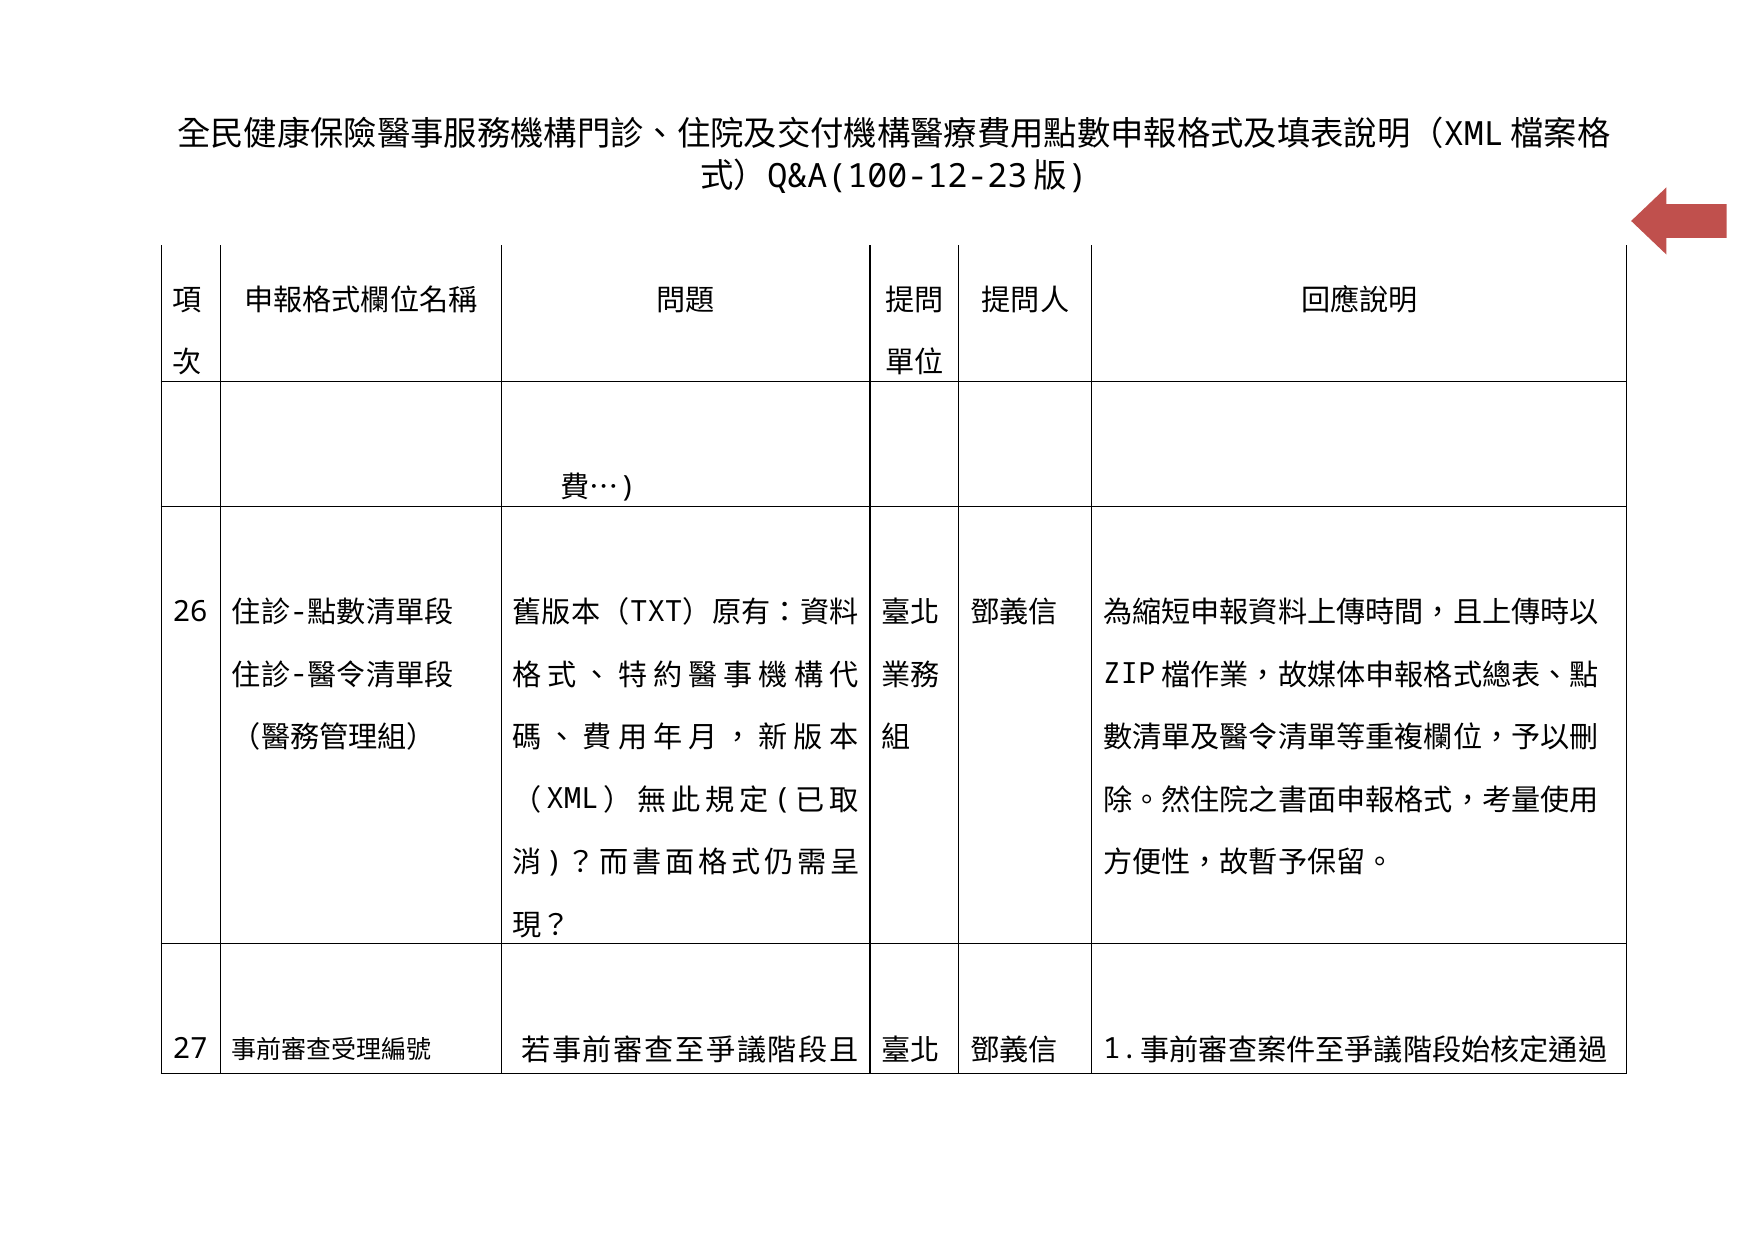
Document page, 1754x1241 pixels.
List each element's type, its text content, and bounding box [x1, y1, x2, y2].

table_cell 事前審查受理編號 [221, 944, 501, 1072]
table_cell 鄧義信 [959, 507, 1091, 943]
table_cell 臺北 [871, 944, 958, 1072]
table_cell 26 [162, 507, 220, 943]
table_cell 鄧義信 [959, 944, 1091, 1072]
table_header 提問人 [959, 245, 1091, 381]
table_cell 事前審查案件至爭議階段始核定通過 [1092, 944, 1626, 1072]
table_cell 若事前審查至爭議階段且 [502, 944, 869, 1072]
table_header 項次 [158, 105, 1630, 381]
table_cell 臺北業務組 [871, 507, 958, 943]
table_cell [162, 382, 220, 506]
table_header 申報格式欄位名稱 [221, 245, 501, 381]
table_cell 住診-點數清單段 住診-醫令清單段 （醫務管理組） [221, 507, 501, 943]
table_cell 為縮短申報資料上傳時間，且上傳時以ZIP檔作業，故媒体申報格式總表、點數清單及醫令清單等重複欄位，予以刪除。然住院之書面申報格式，考量使用方便性，故暫予保留。 [1092, 507, 1626, 943]
table_cell 27 [162, 944, 220, 1072]
table_cell [221, 382, 501, 506]
table_cell 費…) [502, 382, 869, 506]
table_header 提問單位 [871, 245, 958, 381]
table_cell [959, 382, 1091, 506]
table_cell [871, 382, 958, 506]
table_cell 舊版本（TXT）原有：資料格式、特約醫事機構代碼、費用年月，新版本（XML）無此規定(已取消)？而書面格式仍需呈現？ [502, 507, 869, 943]
table_header 問題 [502, 245, 869, 381]
table_header 回應說明 [1092, 245, 1626, 381]
table_cell 本項係醫令清單段之欄位，申報醫令為慢性病連續處方箋案件、同一療程或排程檢查等，逐一醫令填寫。 申報之醫令為門診慢性病且開具慢性病連續處方箋者，請填寫註記代碼1。 若同一醫令有註記2 (同一療程)和註記3 (排程檢查) 同時存在者，請優先填寫2(同一療程)。 申報醫令為慢性病連續處方箋案件、同一療程或排程檢查案件等方需填寫。 [1092, 382, 1626, 506]
